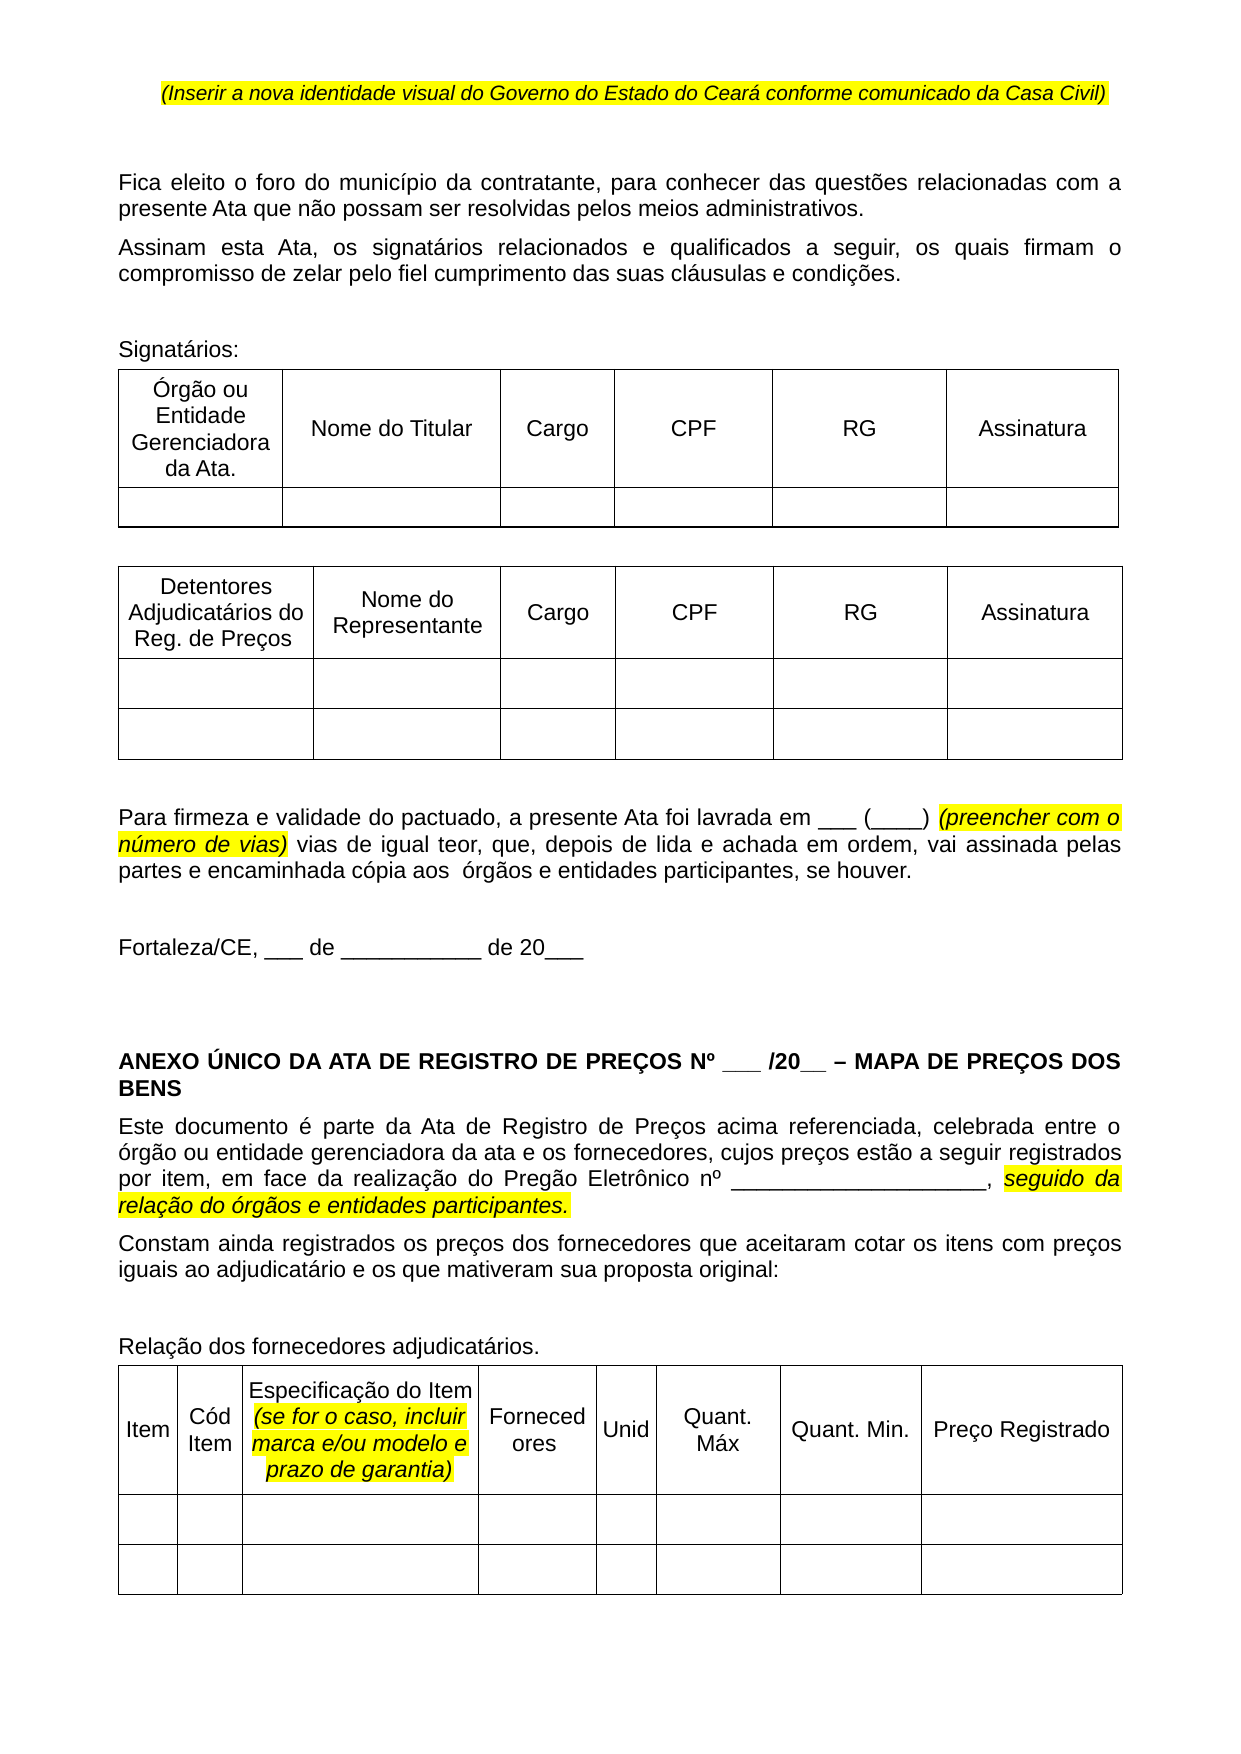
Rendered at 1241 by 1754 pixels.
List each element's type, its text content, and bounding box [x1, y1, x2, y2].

table_cell [657, 1545, 780, 1593]
list ANEXO ÚNICO DA ATA DE REGISTRO DE PREÇOS Nº ___ /20__ – MAPA DE PREÇOS DOS BENS [118, 1048, 1122, 1101]
table_cell [119, 709, 313, 759]
table_cell [922, 1545, 1122, 1593]
table_header RG [774, 567, 947, 658]
text Este documento é parte da Ata de Registro de Preços acima referenciada, celebrada entre o órgão ou entidade gerenciadora da ata e os fornecedores, cujos preços estão a seguir registrados por item, em face da realização do Pregão Eletrônico nº ____________________, seguido da relação do órgãos e entidades participantes. [118, 1113, 1122, 1218]
table_cell [119, 1495, 177, 1544]
table_cell [119, 1545, 177, 1593]
table_header CPF [616, 567, 773, 658]
table_cell [922, 1495, 1122, 1544]
text Assinam esta Ata, os signatários relacionados e qualificados a seguir, os quais firmam o compromisso de zelar pelo fiel cumprimento das suas cláusulas e condições. [118, 234, 1122, 286]
text Fica eleito o foro do município da contratante, para conhecer das questões relacionadas com a presente Ata que não possam ser resolvidas pelos meios administrativos. [118, 169, 1122, 222]
table_cell [119, 488, 282, 526]
table_header Preço Registrado [922, 1366, 1122, 1494]
text Constam ainda registrados os preços dos fornecedores que aceitaram cotar os itens com preços iguais ao adjudicatário e os que mativeram sua proposta original: [118, 1230, 1122, 1283]
table_cell [178, 1545, 242, 1593]
table_cell [948, 659, 1122, 708]
text Signatários: [118, 336, 1122, 363]
table_cell [501, 709, 615, 759]
text Para firmeza e validade do pactuado, a presente Ata foi lavrada em ___ (____) (preencher com o número de vias) vias de igual teor, que, depois de lida e achada em ordem, vai assinada pelas partes e encaminhada cópia aos órgãos e entidades participantes, se houver. [118, 804, 1122, 883]
table_cell [479, 1545, 596, 1593]
table_cell [119, 659, 313, 708]
table_header Nome do Titular [283, 370, 500, 487]
table_header Especificação do Item (se for o caso, incluir marca e/ou modelo e prazo de garantia) [243, 1366, 478, 1494]
text Fortaleza/CE, ___ de ___________ de 20___ [118, 933, 1122, 960]
table_cell [314, 709, 500, 759]
table_cell [243, 1495, 478, 1544]
table_header Quant. Máx [657, 1366, 780, 1494]
table_cell [781, 1545, 921, 1593]
table_cell [616, 709, 773, 759]
text Relação dos fornecedores adjudicatários. [118, 1333, 1122, 1359]
table_header Quant. Min. [781, 1366, 921, 1494]
table_header Detentores Adjudicatários do Reg. de Preços [119, 567, 313, 658]
table_header RG [773, 370, 946, 487]
table_cell [773, 488, 946, 526]
table_header CPF [615, 370, 772, 487]
table_cell [283, 488, 500, 526]
table_header Item [119, 1366, 177, 1494]
table_cell [947, 488, 1118, 526]
table_header Assinatura [947, 370, 1118, 487]
table_cell [314, 659, 500, 708]
table_cell [501, 659, 615, 708]
table_header Cargo [501, 370, 614, 487]
table_header Órgão ou Entidade Gerenciadora da Ata. [119, 370, 282, 487]
table_cell [243, 1545, 478, 1593]
table_cell [616, 659, 773, 708]
table_cell [615, 488, 772, 526]
table_cell [774, 709, 947, 759]
table_header Unid [597, 1366, 656, 1494]
table_header Nome do Representante [314, 567, 500, 658]
table_cell [774, 659, 947, 708]
table_header Assinatura [948, 567, 1122, 658]
table_header Cód Item [178, 1366, 242, 1494]
table_cell [781, 1495, 921, 1544]
table_cell [657, 1495, 780, 1544]
table_header Fornecedores [479, 1366, 596, 1494]
table_cell [597, 1545, 656, 1593]
table_cell [178, 1495, 242, 1544]
table_cell [479, 1495, 596, 1544]
table_cell [597, 1495, 656, 1544]
table_header Cargo [501, 567, 615, 658]
table_cell [501, 488, 614, 526]
table_cell [948, 709, 1122, 759]
